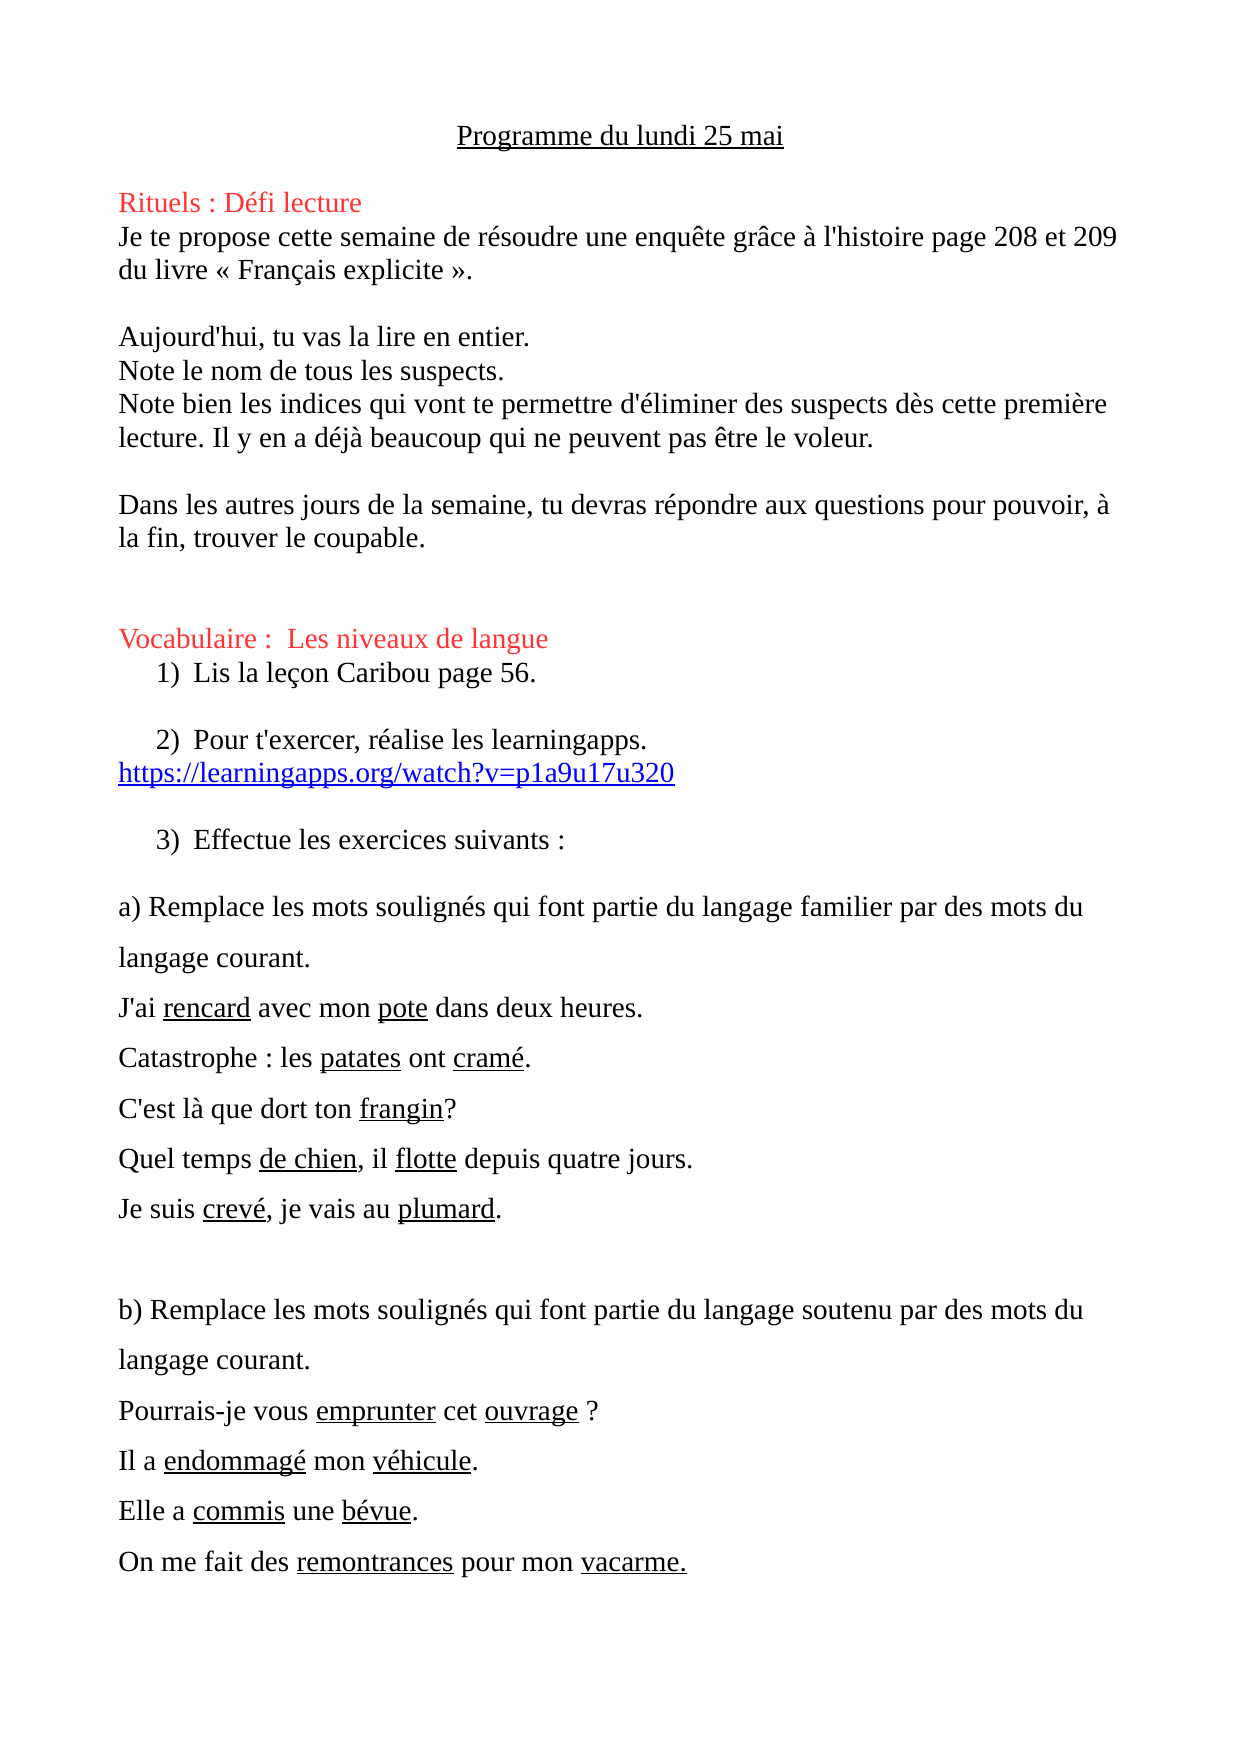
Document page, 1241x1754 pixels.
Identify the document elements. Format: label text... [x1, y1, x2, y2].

text Note bien les indices qui vont te permettre d'éliminer des suspects dès cette première lecture. Il y en a déjà beaucoup qui ne peuvent pas être le voleur. [118, 386, 1122, 453]
text https://learningapps.org/watch?v=p1a9u17u320 [118, 755, 1122, 789]
text b) Remplace les mots soulignés qui font partie du langage soutenu par des mots du langage courant. [118, 1292, 1122, 1376]
text C'est là que dort ton frangin? [118, 1091, 1122, 1124]
text Je te propose cette semaine de résoudre une enquête grâce à l'histoire page 208 et 209 du livre « Français explicite ». [118, 219, 1122, 286]
text Programme du lundi 25 mai [118, 118, 1122, 152]
text Pourrais-je vous emprunter cet ouvrage ? [118, 1393, 1122, 1426]
list Effectue les exercices suivants : [156, 822, 1122, 856]
text a) Remplace les mots soulignés qui font partie du langage familier par des mots du langage courant. [118, 889, 1122, 973]
text Il a endommagé mon véhicule. [118, 1443, 1122, 1477]
list Pour t'exercer, réalise les learningapps. [156, 722, 1122, 755]
text Note le nom de tous les suspects. [118, 353, 1122, 386]
text Catastrophe : les patates ont cramé. [118, 1041, 1122, 1074]
text Rituels : Défi lecture [118, 185, 1122, 219]
text Vocabulaire : Les niveaux de langue [118, 621, 1122, 655]
text J'ai rencard avec mon pote dans deux heures. [118, 990, 1122, 1024]
list Lis la leçon Caribou page 56. [156, 655, 1122, 688]
text Aujourd'hui, tu vas la lire en entier. [118, 319, 1122, 353]
text Je suis crevé, je vais au plumard. [118, 1191, 1122, 1225]
text Elle a commis une bévue. [118, 1493, 1122, 1527]
text On me fait des remontrances pour mon vacarme. [118, 1544, 1122, 1577]
text Quel temps de chien, il flotte depuis quatre jours. [118, 1141, 1122, 1175]
text Dans les autres jours de la semaine, tu devras répondre aux questions pour pouvoir, à la fin, trouver le coupable. [118, 487, 1122, 554]
